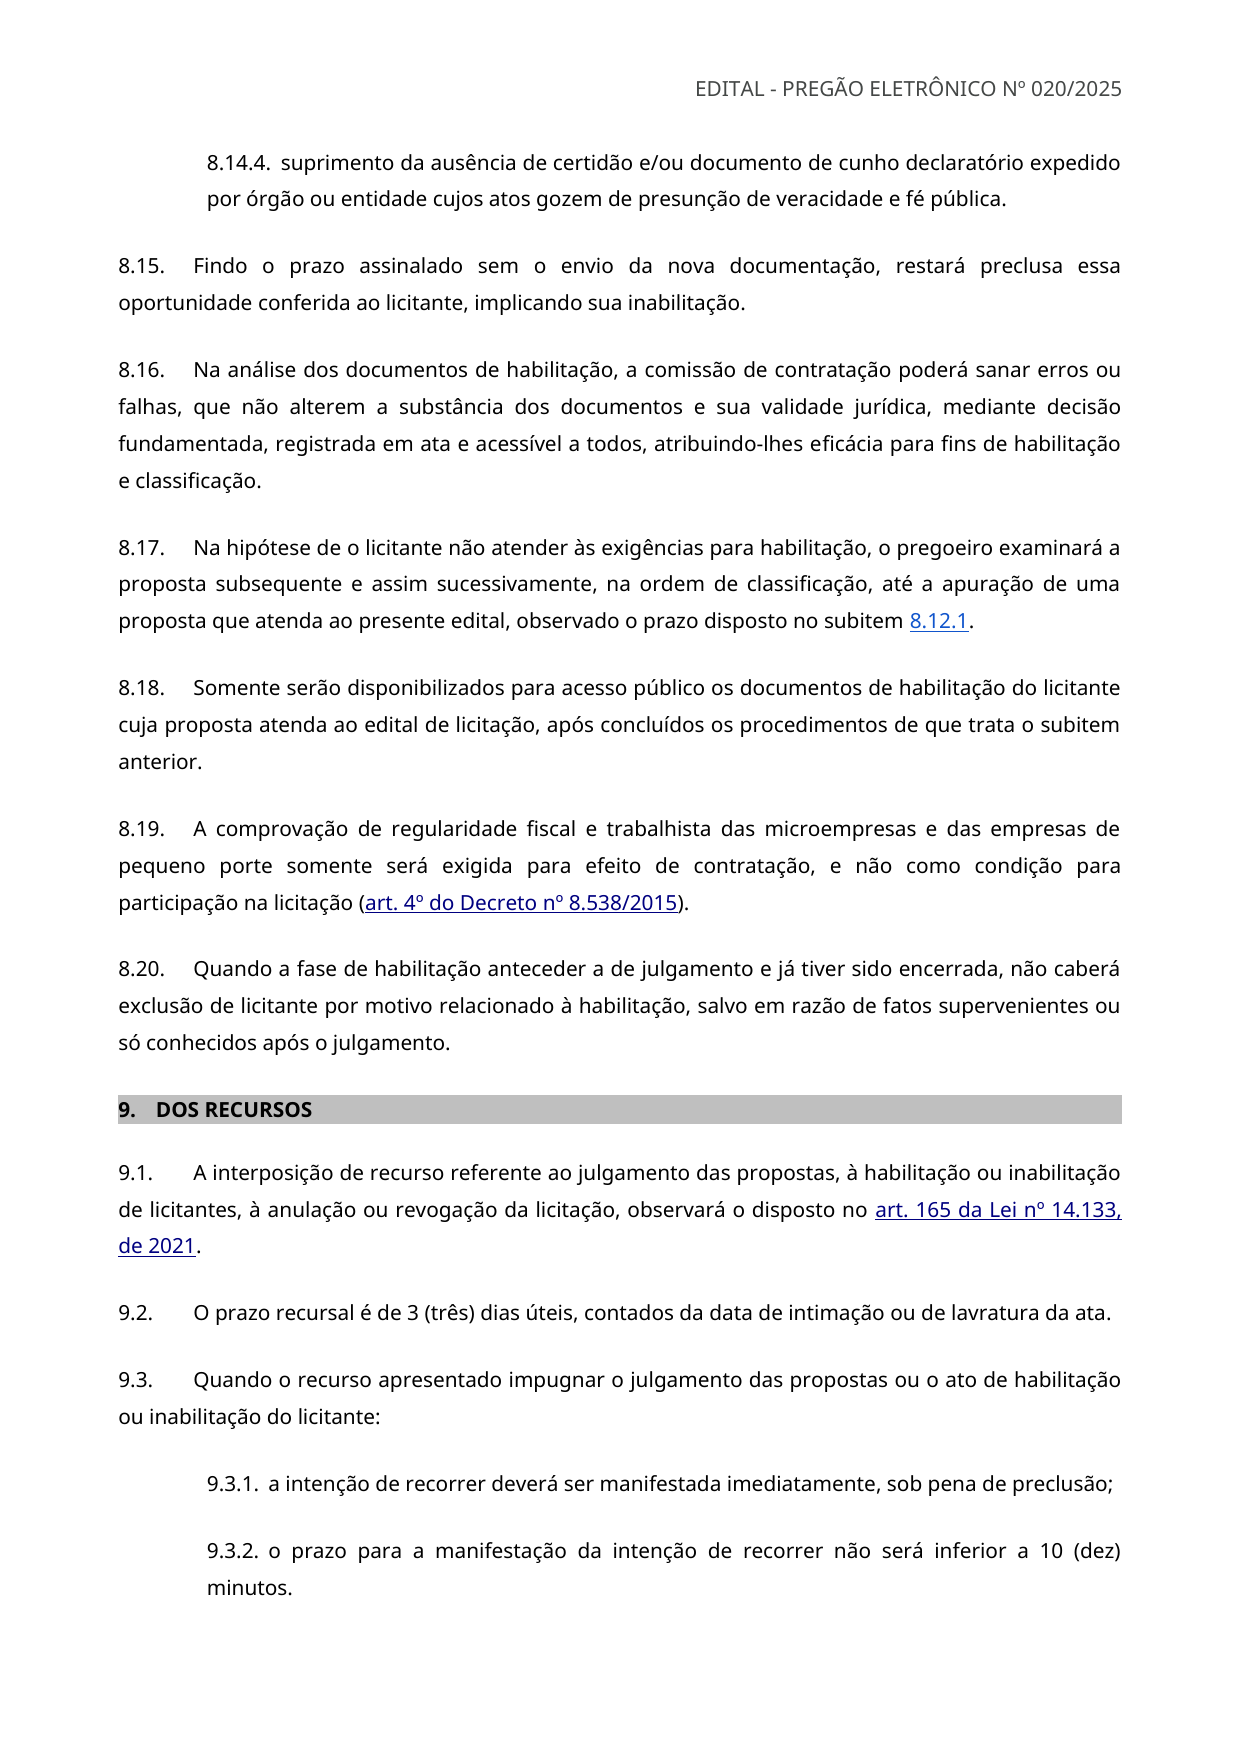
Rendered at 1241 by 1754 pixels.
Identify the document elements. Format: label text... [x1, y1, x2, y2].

list Quando a fase de habilitação anteceder a de julgamento e já tiver sido encerrada, não caberá exclusão de licitante por motivo relacionado à habilitação, salvo em razão de fatos supervenientes ou só conhecidos após o julgamento. [118, 954, 1122, 1057]
list Na análise dos documentos de habilitação, a comissão de contratação poderá sanar erros ou falhas, que não alterem a substância dos documentos e sua validade jurídica, mediante decisão fundamentada, registrada em ata e acessível a todos, atribuindo-lhes eﬁcácia para fins de habilitação e classificação. [118, 355, 1122, 494]
list suprimento da ausência de certidão e/ou documento de cunho declaratório expedido por órgão ou entidade cujos atos gozem de presunção de veracidade e fé pública. [207, 148, 1122, 213]
list O prazo recursal é de 3 (três) dias úteis, contados da data de intimação ou de lavratura da ata. [118, 1298, 1122, 1327]
list Quando o recurso apresentado impugnar o julgamento das propostas ou o ato de habilitação ou inabilitação do licitante: [118, 1365, 1122, 1431]
list A interposição de recurso referente ao julgamento das propostas, à habilitação ou inabilitação de licitantes, à anulação ou revogação da licitação, observará o disposto no art. 165 da Lei nº 14.133, de 2021. [118, 1158, 1122, 1260]
list A comprovação de regularidade fiscal e trabalhista das microempresas e das empresas de pequeno porte somente será exigida para efeito de contratação, e não como condição para participação na licitação (art. 4º do Decreto nº 8.538/2015). [118, 814, 1122, 916]
subtitle DOS RECURSOS [118, 1095, 1122, 1124]
list o prazo para a manifestação da intenção de recorrer não será inferior a 10 (dez) minutos. [207, 1536, 1122, 1601]
list a intenção de recorrer deverá ser manifestada imediatamente, sob pena de preclusão; [207, 1469, 1122, 1497]
list Na hipótese de o licitante não atender às exigências para habilitação, o pregoeiro examinará a proposta subsequente e assim sucessivamente, na ordem de classificação, até a apuração de uma proposta que atenda ao presente edital, observado o prazo disposto no subitem 8.12.1. [118, 533, 1122, 635]
list Somente serão disponibilizados para acesso público os documentos de habilitação do licitante cuja proposta atenda ao edital de licitação, após concluídos os procedimentos de que trata o subitem anterior. [118, 673, 1122, 776]
list Findo o prazo assinalado sem o envio da nova documentação, restará preclusa essa oportunidade conferida ao licitante, implicando sua inabilitação. [118, 251, 1122, 317]
